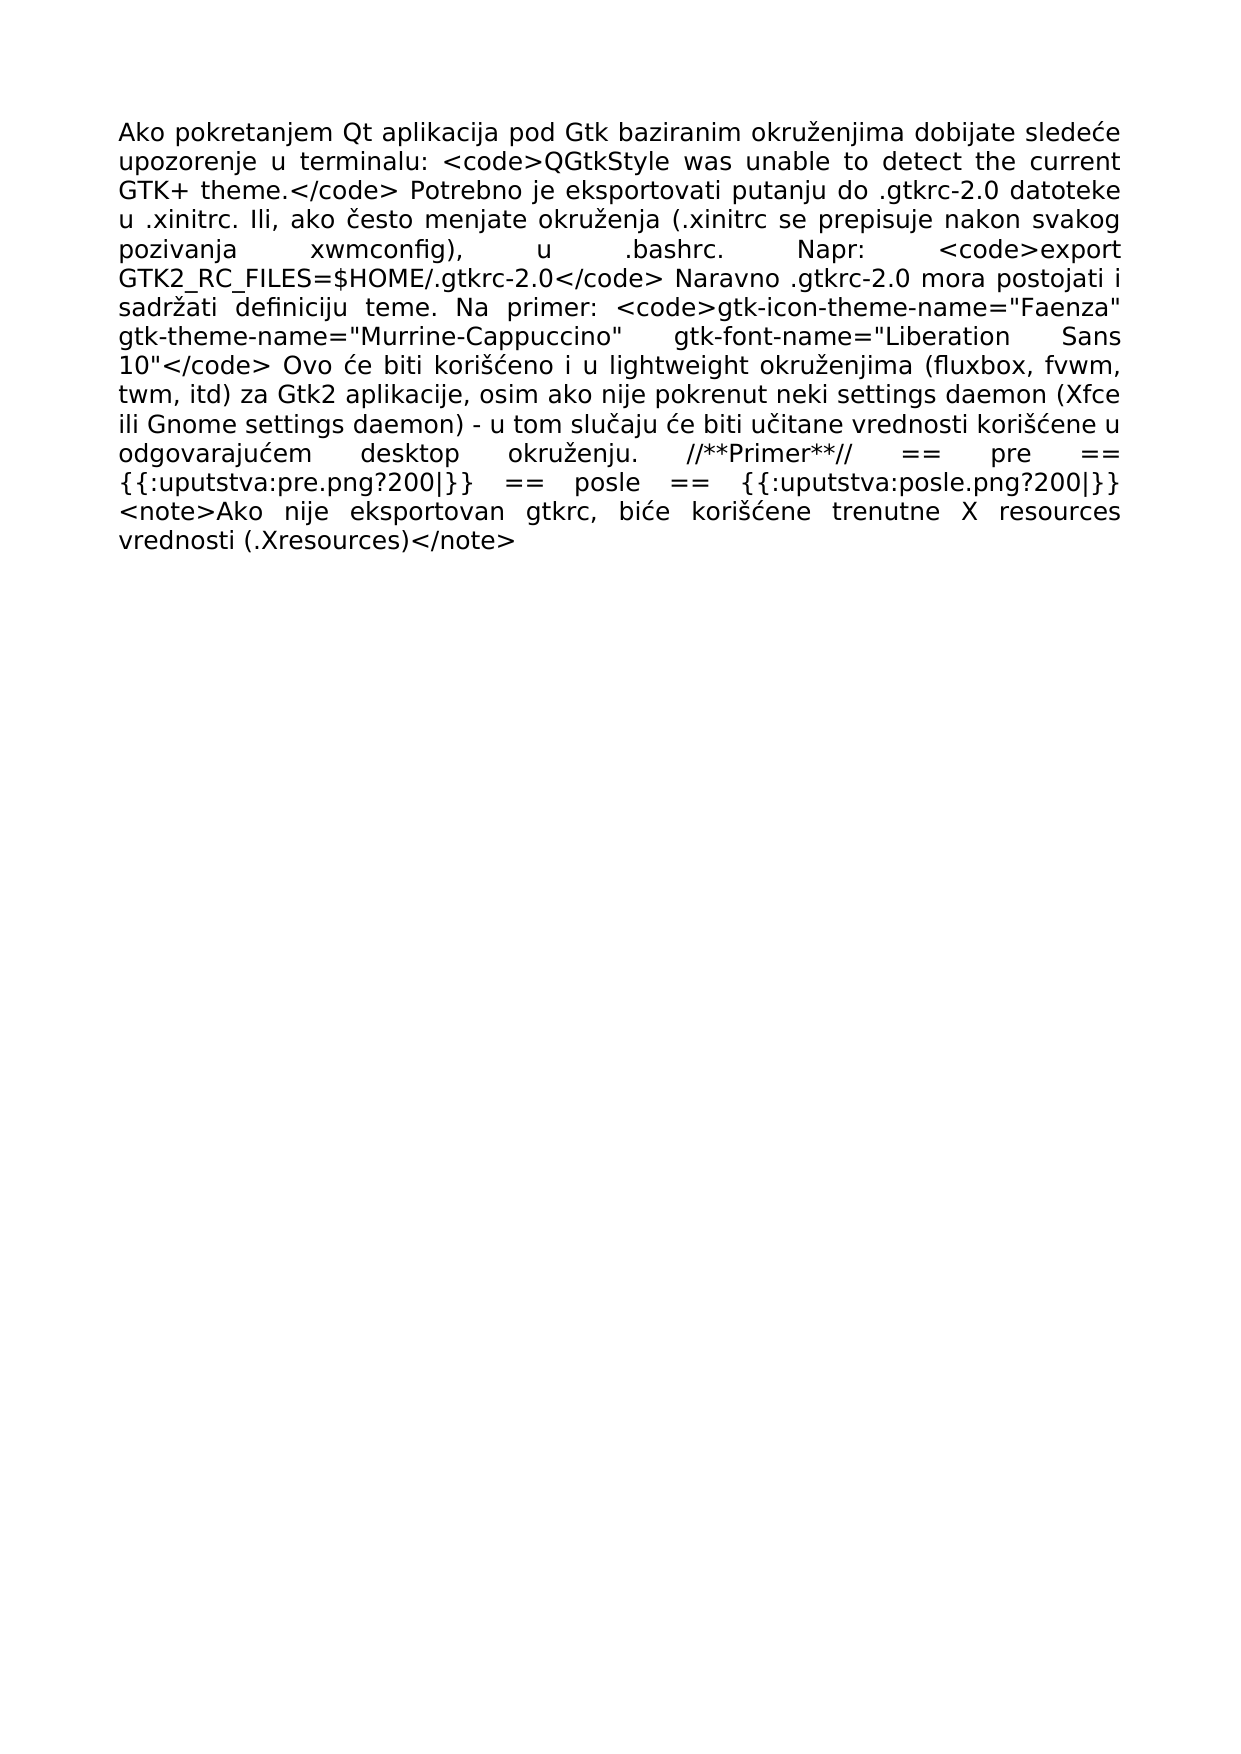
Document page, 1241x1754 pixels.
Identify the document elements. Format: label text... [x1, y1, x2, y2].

text Ako pokretanjem Qt aplikacija pod Gtk baziranim okruženjima dobijate sledeće upozorenje u terminalu: <code>QGtkStyle was unable to detect the current GTK+ theme.</code> Potrebno je eksportovati putanju do .gtkrc-2.0 datoteke u .xinitrc. Ili, ako često menjate okruženja (.xinitrc se prepisuje nakon svakog pozivanja xwmconfig), u .bashrc. Napr: <code>export GTK2_RC_FILES=$HOME/.gtkrc-2.0</code> Naravno .gtkrc-2.0 mora postojati i sadržati definiciju teme. Na primer: <code>gtk-icon-theme-name="Faenza" gtk-theme-name="Murrine-Cappuccino" gtk-font-name="Liberation Sans 10"</code> Ovo će biti korišćeno i u lightweight okruženjima (fluxbox, fvwm, twm, itd) za Gtk2 aplikacije, osim ako nije pokrenut neki settings daemon (Xfce ili Gnome settings daemon) - u tom slučaju će biti učitane vrednosti korišćene u odgovarajućem desktop okruženju. //**Primer**// == pre == {{:uputstva:pre.png?200|}} == posle == {{:uputstva:posle.png?200|}} <note>Ako nije eksportovan gtkrc, biće korišćene trenutne X resources vrednosti (.Xresources)</note> [118, 118, 1122, 556]
